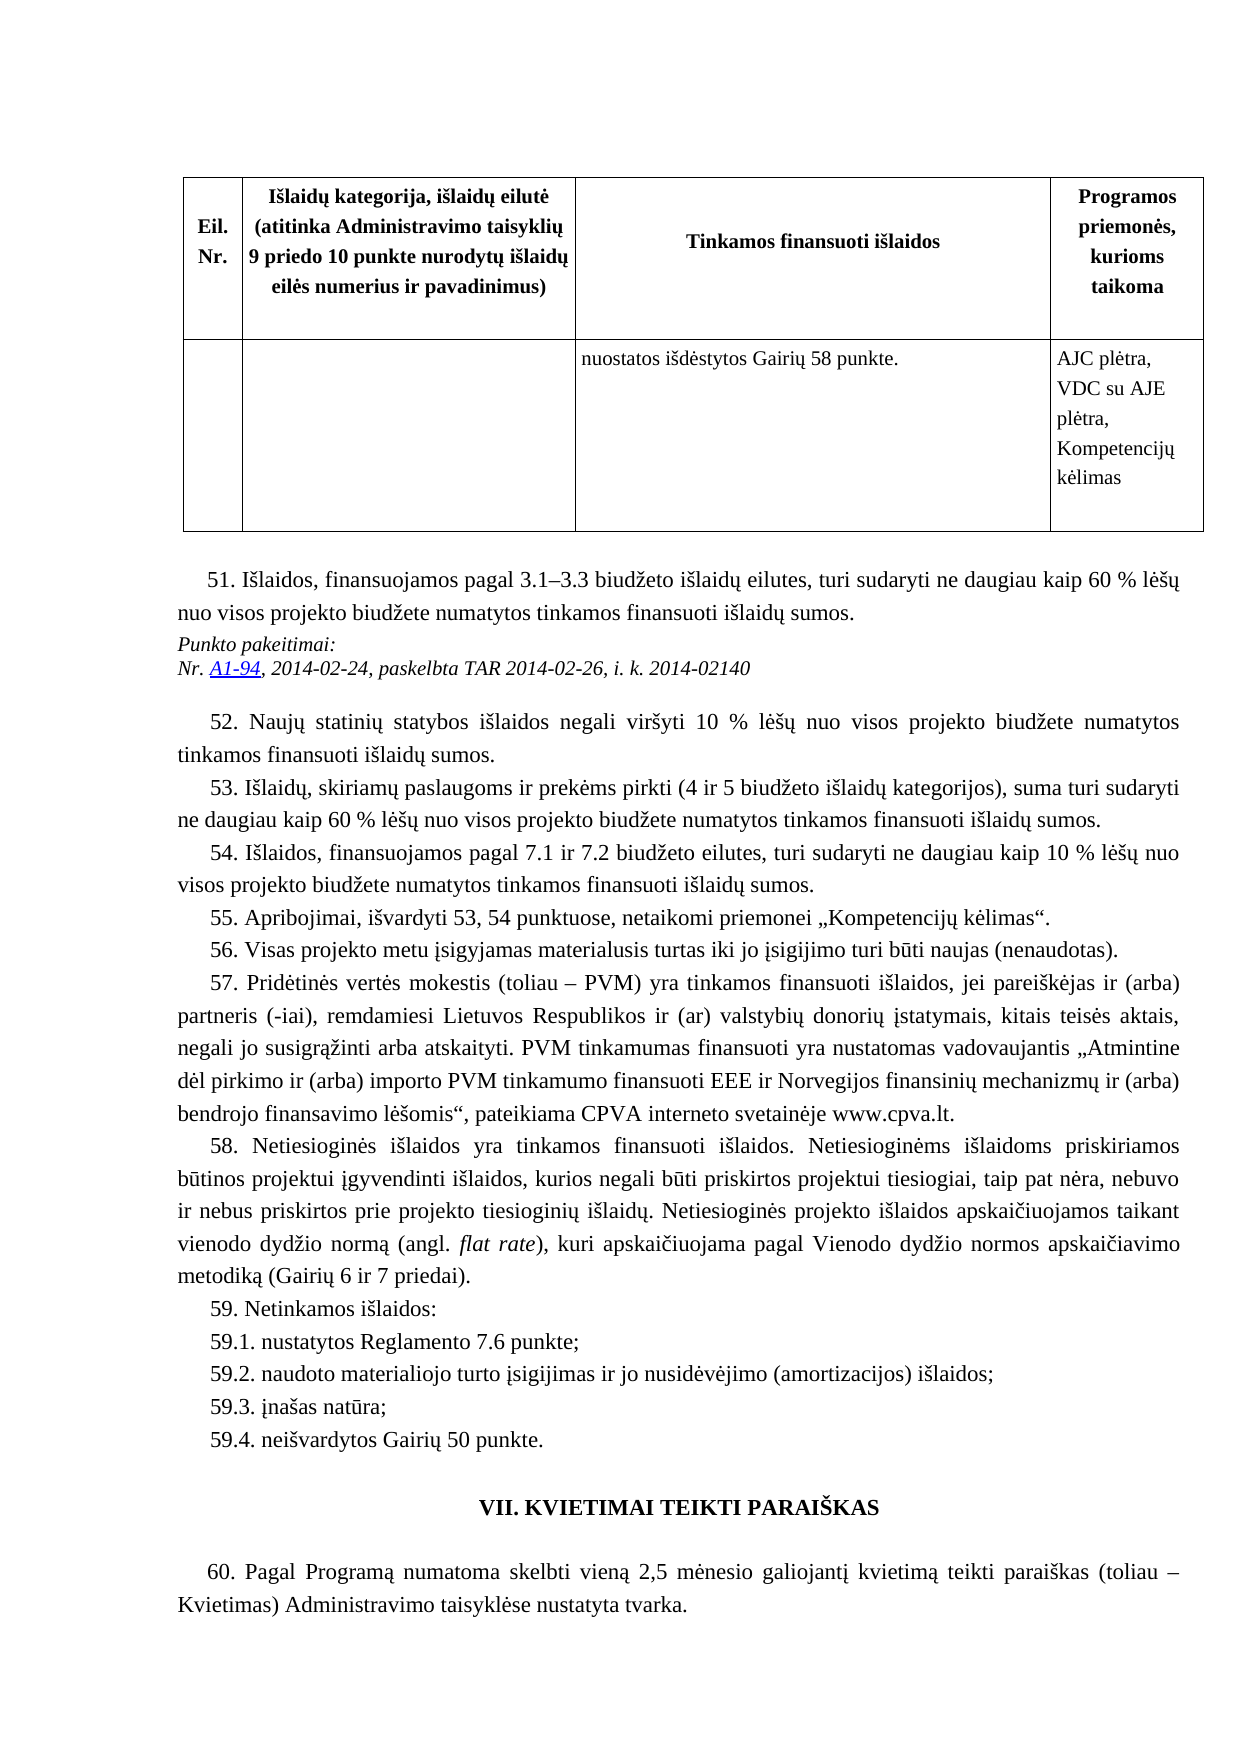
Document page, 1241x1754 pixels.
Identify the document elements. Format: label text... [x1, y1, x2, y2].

table_header Eil. Nr. [184, 178, 242, 339]
table_cell AJC plėtra, VDC su AJE plėtra, Kompetencijų kėlimas [1051, 340, 1203, 531]
table_cell [243, 340, 575, 531]
text 51. Išlaidos, finansuojamos pagal 3.1–3.3 biudžeto išlaidų eilutes, turi sudaryti ne daugiau kaip 60 % lėšų nuo visos projekto biudžete numatytos tinkamos finansuoti išlaidų sumos. [177, 566, 1181, 625]
text 59.2. naudoto materialiojo turto įsigijimas ir jo nusidėvėjimo (amortizacijos) išlaidos; [177, 1360, 1181, 1387]
text 56. Visas projekto metu įsigyjamas materialusis turtas iki jo įsigijimo turi būti naujas (nenaudotas). [177, 937, 1181, 963]
text 59.3. įnašas natūra; [177, 1393, 1181, 1419]
table_cell nuostatos išdėstytos Gairių 58 punkte. [576, 340, 1050, 531]
table_header Programos priemonės, kurioms taikoma [1051, 178, 1203, 339]
table_cell [184, 340, 242, 531]
table_header Tinkamos finansuoti išlaidos [576, 178, 1050, 339]
text 55. Apribojimai, išvardyti 53, 54 punktuose, netaikomi priemonei „Kompetencijų kėlimas“. [177, 904, 1181, 930]
text 54. Išlaidos, finansuojamos pagal 7.1 ir 7.2 biudžeto eilutes, turi sudaryti ne daugiau kaip 10 % lėšų nuo visos projekto biudžete numatytos tinkamos finansuoti išlaidų sumos. [177, 839, 1181, 898]
text 59. Netinkamos išlaidos: [177, 1295, 1181, 1322]
text 57. Pridėtinės vertės mokestis (toliau – PVM) yra tinkamos finansuoti išlaidos, jei pareiškėjas ir (arba) partneris (-iai), remdamiesi Lietuvos Respublikos ir (ar) valstybių donorių įstatymais, kitais teisės aktais, negali jo susigrąžinti arba atskaityti. PVM tinkamumas finansuoti yra nustatomas vadovaujantis „Atmintine dėl pirkimo ir (arba) importo PVM tinkamumo finansuoti EEE ir Norvegijos finansinių mechanizmų ir (arba) bendrojo finansavimo lėšomis“, pateikiama CPVA interneto svetainėje www.cpva.lt. [177, 969, 1181, 1126]
text 59.1. nustatytos Reglamento 7.6 punkte; [177, 1328, 1181, 1354]
text 59.4. neišvardytos Gairių 50 punkte. [177, 1426, 1181, 1452]
text 58. Netiesioginės išlaidos yra tinkamos finansuoti išlaidos. Netiesioginėms išlaidoms priskiriamos būtinos projektui įgyvendinti išlaidos, kurios negali būti priskirtos projektui tiesiogiai, taip pat nėra, nebuvo ir nebus priskirtos prie projekto tiesioginių išlaidų. Netiesioginės projekto išlaidos apskaičiuojamos taikant vienodo dydžio normą (angl. flat rate), kuri apskaičiuojama pagal Vienodo dydžio normos apskaičiavimo metodiką (Gairių 6 ir 7 priedai). [177, 1132, 1181, 1289]
text 52. Naujų statinių statybos išlaidos negali viršyti 10 % lėšų nuo visos projekto biudžete numatytos tinkamos finansuoti išlaidų sumos. [177, 708, 1181, 767]
text 53. Išlaidų, skiriamų paslaugoms ir prekėms pirkti (4 ir 5 biudžeto išlaidų kategorijos), suma turi sudaryti ne daugiau kaip 60 % lėšų nuo visos projekto biudžete numatytos tinkamos finansuoti išlaidų sumos. [177, 773, 1181, 832]
text Nr. A1-94, 2014-02-24, paskelbta TAR 2014-02-26, i. k. 2014-02140 [177, 656, 1181, 679]
text Punkto pakeitimai: [177, 631, 1181, 656]
text 60. Pagal Programą numatoma skelbti vieną 2,5 mėnesio galiojantį kvietimą teikti paraiškas (toliau – Kvietimas) Administravimo taisyklėse nustatyta tvarka. [177, 1558, 1181, 1617]
table_header Išlaidų kategorija, išlaidų eilutė (atitinka Administravimo taisyklių 9 priedo 10 punkte nurodytų išlaidų eilės numerius ir pavadinimus) [243, 178, 575, 339]
text VII. KVIETIMAI TEIKTI PARAIŠKAS [177, 1494, 1181, 1520]
